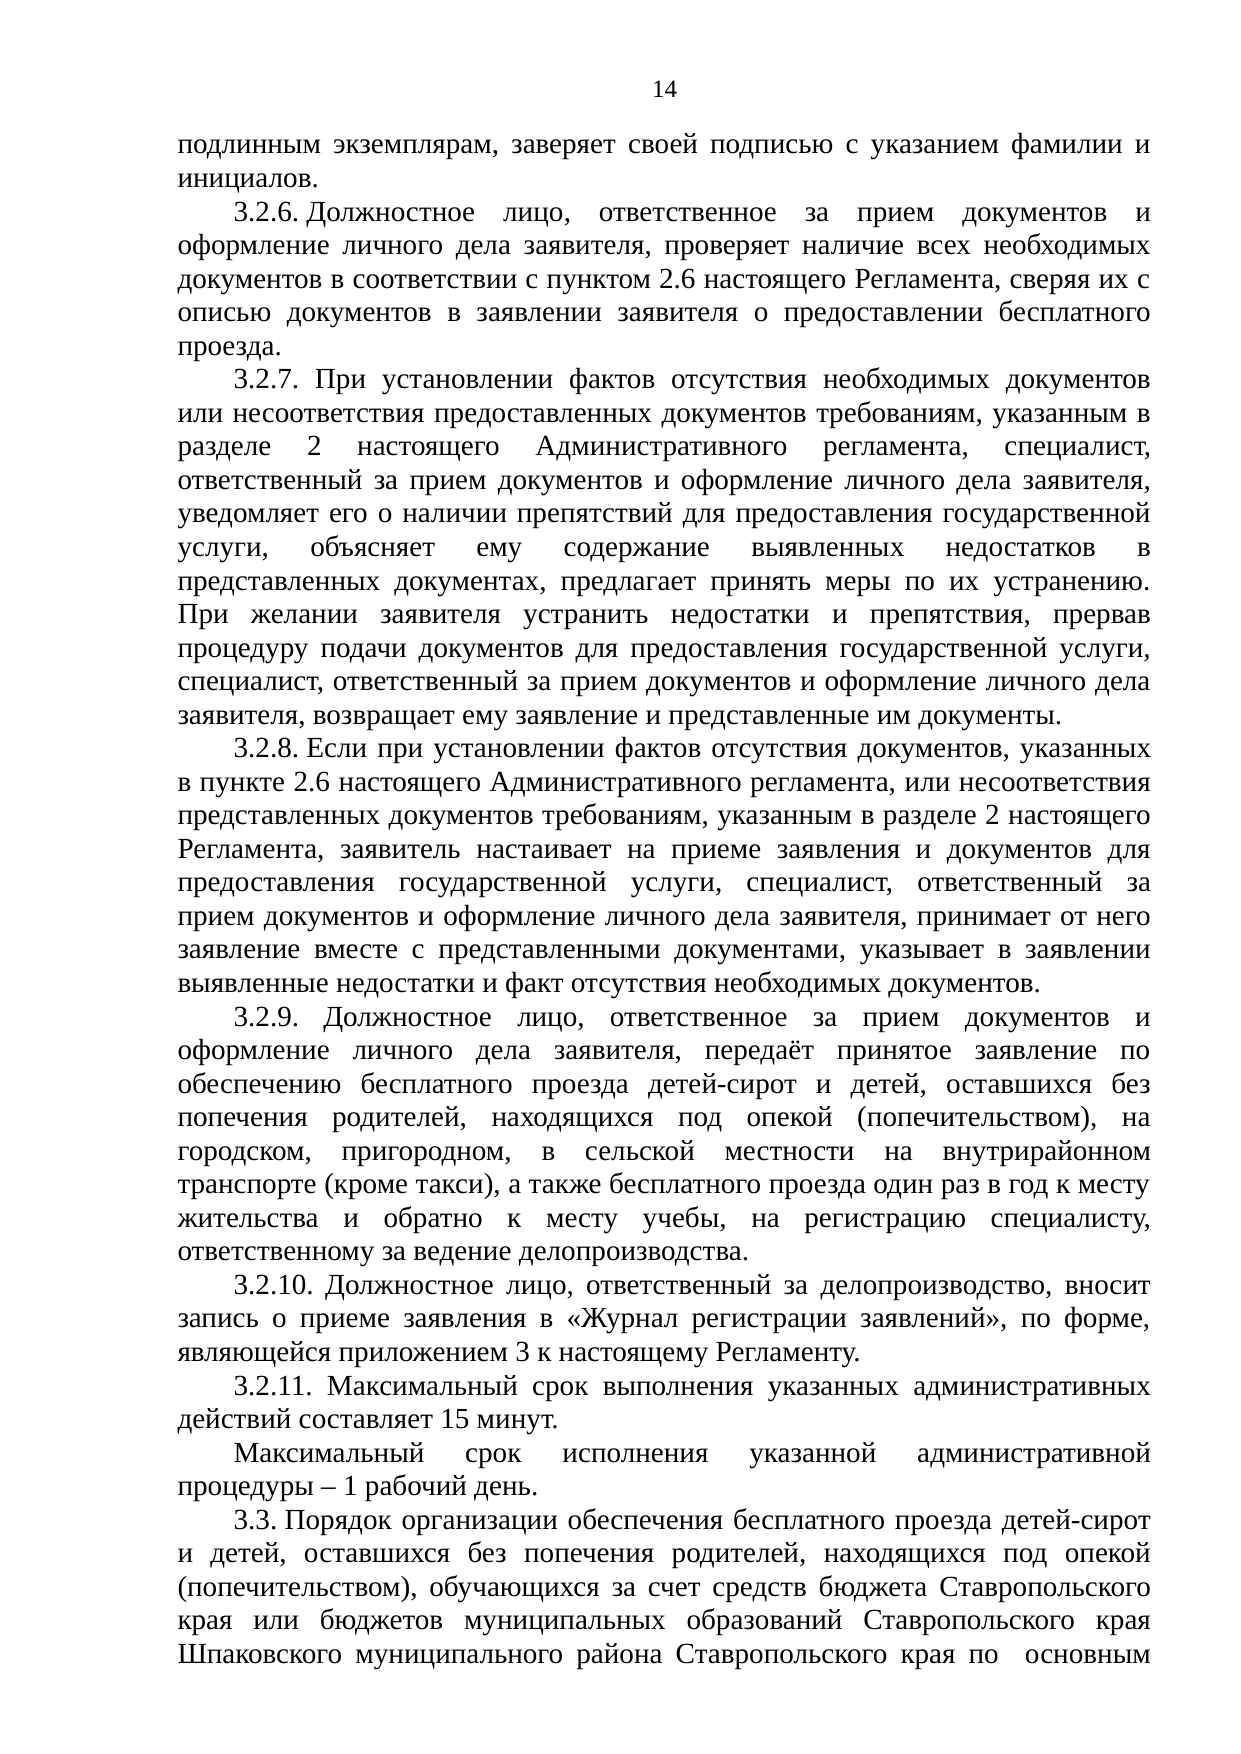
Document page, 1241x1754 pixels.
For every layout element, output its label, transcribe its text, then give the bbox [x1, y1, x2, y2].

text 3.2.8. Если при установлении фактов отсутствия документов, указанных в пункте 2.6 настоящего Административного регламента, или несоответствия представленных документов требованиям, указанным в разделе 2 настоящего Регламента, заявитель настаивает на приеме заявления и документов для предоставления государственной услуги, специалист, ответственный за прием документов и оформление личного дела заявителя, принимает от него заявление вместе с представленными документами, указывает в заявлении выявленные недостатки и факт отсутствия необходимых документов. [177, 730, 1152, 999]
text 3.2.9. Должностное лицо, ответственное за прием документов и оформление личного дела заявителя, передаёт принятое заявление по обеспечению бесплатного проезда детей-сирот и детей, оставшихся без попечения родителей, находящихся под опекой (попечительством), на городском, пригородном, в сельской местности на внутрирайонном транспорте (кроме такси), а также бесплатного проезда один раз в год к месту жительства и обратно к месту учебы, на регистрацию специалисту, ответственному за ведение делопроизводства. [177, 999, 1152, 1267]
text 3.2.6. Должностное лицо, ответственное за прием документов и оформление личного дела заявителя, проверяет наличие всех необходимых документов в соответствии с пунктом 2.6 настоящего Регламента, сверяя их с описью документов в заявлении заявителя о предоставлении бесплатного проезда. [177, 194, 1152, 361]
text 3.2.10. Должностное лицо, ответственный за делопроизводство, вносит запись о приеме заявления в «Журнал регистрации заявлений», по форме, являющейся приложением 3 к настоящему Регламенту. [177, 1267, 1152, 1368]
text подлинным экземплярам, заверяет своей подписью с указанием фамилии и инициалов. [177, 127, 1152, 194]
text Максимальный срок исполнения указанной административной процедуры – 1 рабочий день. [177, 1435, 1152, 1502]
text 3.2.7. При установлении фактов отсутствия необходимых документов или несоответствия предоставленных документов требованиям, указанным в разделе 2 настоящего Административного регламента, специалист, ответственный за прием документов и оформление личного дела заявителя, уведомляет его о наличии препятствий для предоставления государственной услуги, объясняет ему содержание выявленных недостатков в представленных документах, предлагает принять меры по их устранению. При желании заявителя устранить недостатки и препятствия, прервав процедуру подачи документов для предоставления государственной услуги, специалист, ответственный за прием документов и оформление личного дела заявителя, возвращает ему заявление и представленные им документы. [177, 361, 1152, 730]
text 3.2.11. Максимальный срок выполнения указанных административных действий составляет 15 минут. [177, 1368, 1152, 1435]
text 3.3. Порядок организации обеспечения бесплатного проезда детей-сирот и детей, оставшихся без попечения родителей, находящихся под опекой (попечительством), обучающихся за счет средств бюджета Ставропольского края или бюджетов муниципальных образований Ставропольского края Шпаковского муниципального района Ставропольского края по основным [177, 1502, 1152, 1669]
